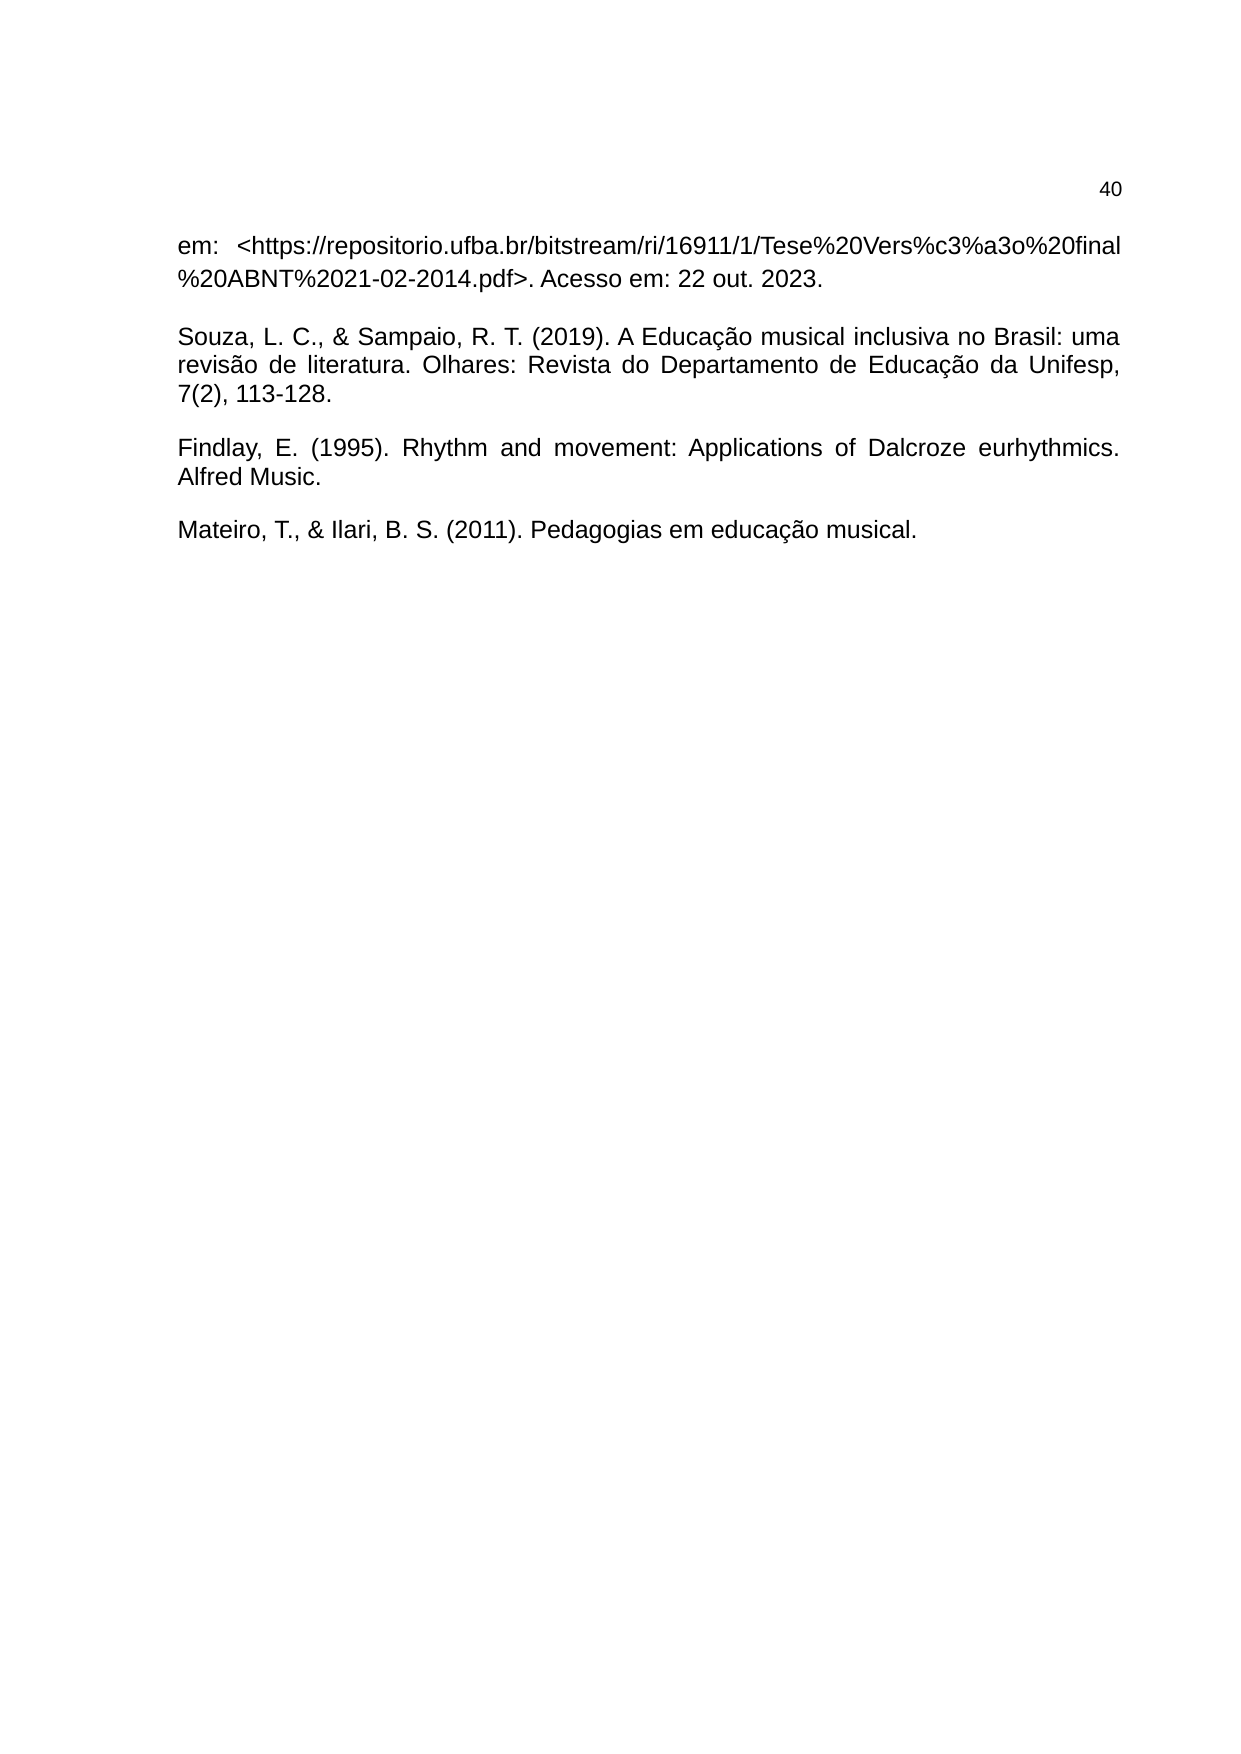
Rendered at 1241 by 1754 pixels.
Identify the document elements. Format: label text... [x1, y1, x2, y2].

text Findlay, E. (1995). Rhythm and movement: Applications of Dalcroze eurhythmics. Alfred Music. [177, 433, 1122, 490]
text em: <https://repositorio.ufba.br/bitstream/ri/16911/1/Tese%20Vers%c3%a3o%20final%20ABNT%2021-02-2014.pdf>. Acesso em: 22 out. 2023. [177, 231, 1122, 292]
text Souza, L. C., & Sampaio, R. T. (2019). A Educação musical inclusiva no Brasil: uma revisão de literatura. Olhares: Revista do Departamento de Educação da Unifesp, 7(2), 113-128. [177, 322, 1122, 408]
text ‌Mateiro, T., & Ilari, B. S. (2011). Pedagogias em educação musical. [177, 515, 1122, 544]
